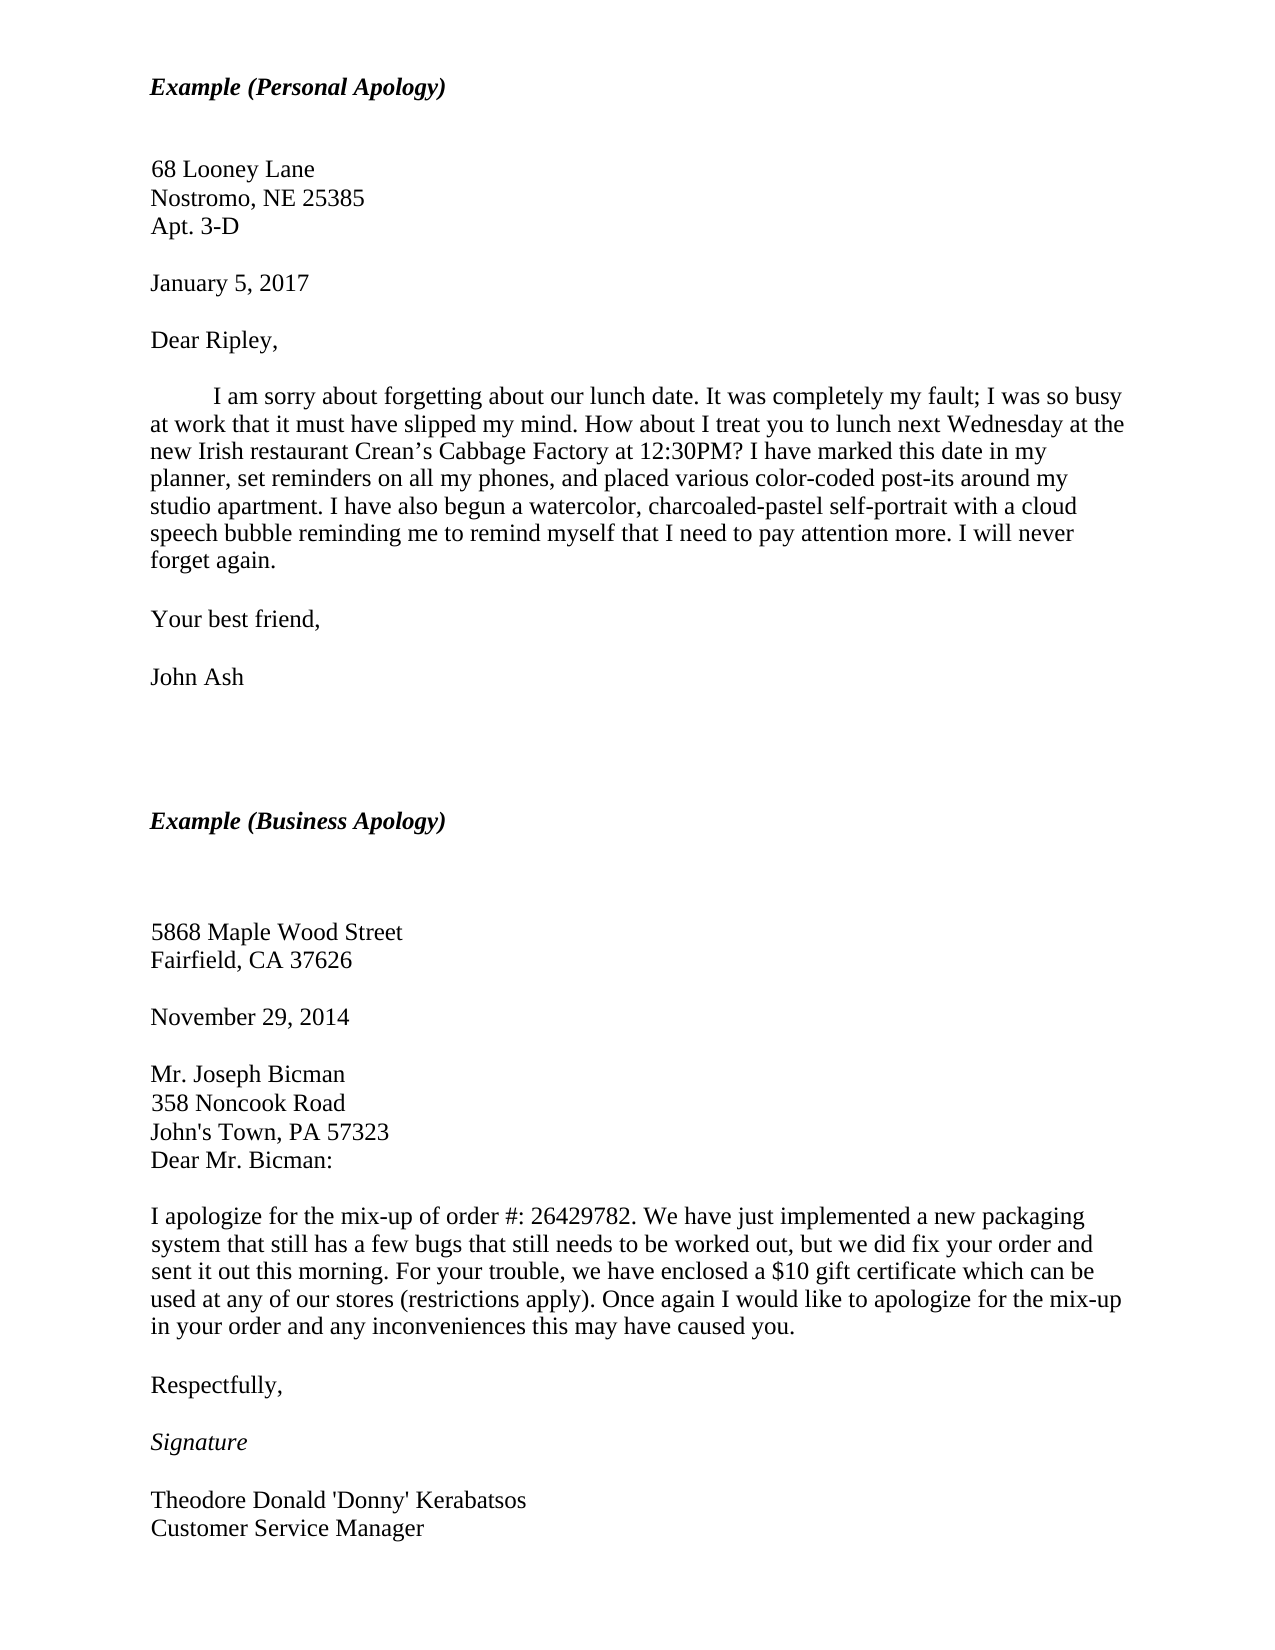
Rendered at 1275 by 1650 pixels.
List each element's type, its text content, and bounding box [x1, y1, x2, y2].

text I am sorry about forgetting about our lunch date. It was completely my fault; I was so busy at work that it must have slipped my mind. How about I treat you to lunch next Wednesday at the new Irish restaurant Crean’s Cabbage Factory at 12:30PM? I have marked this date in my planner, set reminders on all my phones, and placed various color-coded post-its around my studio apartment. I have also begun a watercolor, charcoaled-pastel self-portrait with a cloud speech bubble reminding me to remind myself that I need to pay attention more. I will never forget again. [150, 383, 1131, 574]
text Fairfield, CA 37626 [150, 945, 1132, 974]
text Nostromo, NE 25385 [150, 183, 1132, 211]
text Theodore Donald 'Donny' Kerabatsos [150, 1485, 1132, 1513]
text Apt. 3-D [150, 211, 1132, 240]
text Respectfully, [150, 1370, 1132, 1399]
text Signature [150, 1427, 1132, 1456]
text John's Town, PA 57323 [150, 1117, 1132, 1146]
text January 5, 2017 [150, 268, 1132, 297]
text Example (Business Apology) [149, 806, 1132, 834]
text Dear Mr. Bicman: [150, 1146, 1132, 1174]
text 5868 Maple Wood Street [151, 917, 1132, 945]
text Dear Ripley, [150, 325, 1132, 354]
text Example (Personal Apology) [149, 72, 1132, 101]
text I apologize for the mix-up of order #: 26429782. We have just implemented a new packaging system that still has a few bugs that still needs to be worked out, but we did fix your order and sent it out this morning. For your trouble, we have enclosed a $10 gift certificate which can be [150, 1203, 1100, 1285]
text November 29, 2014 [150, 1002, 1132, 1031]
text Your best friend, [150, 604, 1132, 633]
text 358 Noncook Road [151, 1088, 1132, 1117]
text Customer Service Manager [151, 1513, 1132, 1542]
text used at any of our stores (restrictions apply). Once again I would like to apologize for the mix-up in your order and any inconveniences this may have caused you. [150, 1286, 1129, 1340]
text John Ash [150, 662, 1132, 690]
text 68 Looney Lane [151, 154, 1132, 183]
text Mr. Joseph Bicman [150, 1059, 1132, 1088]
